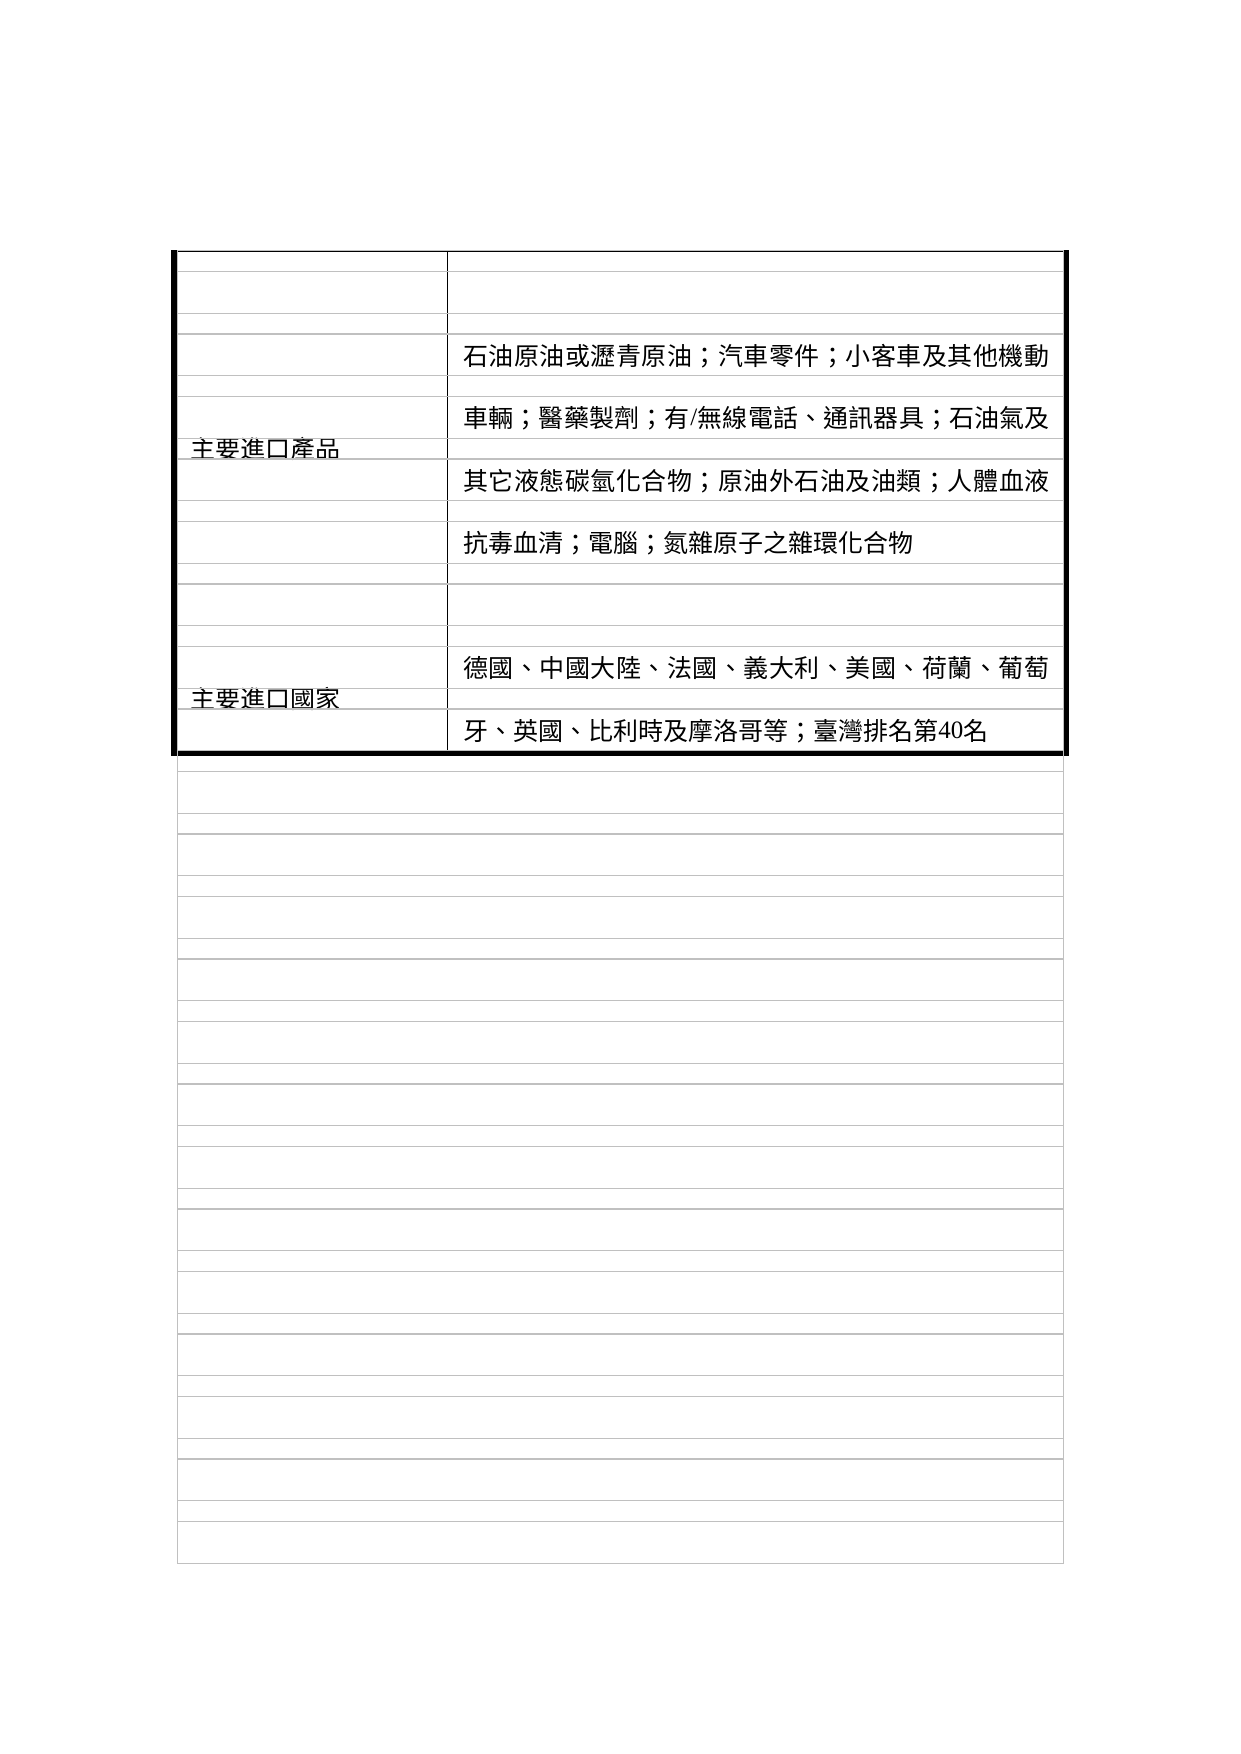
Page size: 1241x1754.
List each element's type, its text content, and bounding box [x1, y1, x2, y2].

table_cell 主要進口國家 [226, 689, 292, 708]
table_cell [448, 564, 1063, 583]
table_cell 主要進口國家 [313, 689, 447, 708]
table_cell 其它液態碳氫化合物；原油外石油及油類；人體血液 [448, 460, 1063, 500]
table_cell 德國、中國大陸、法國、義大利、美國、荷蘭、葡萄 [448, 647, 1063, 688]
table_cell [448, 376, 1063, 396]
table_cell 主要進口產品 [295, 439, 447, 458]
table_cell 主要進口國家 [178, 647, 447, 688]
table_cell 主要進口產品 [178, 335, 447, 375]
table_cell 主要進口國家 [178, 626, 447, 646]
table_cell 抗毒血清；電腦；氮雜原子之雜環化合物 [448, 522, 1063, 563]
table_cell 主要進口產品 [204, 439, 225, 458]
table_cell 主要進口產品 [178, 397, 447, 438]
table_cell 主要進口產品 [178, 272, 447, 313]
table_cell 主要進口國家 [178, 689, 203, 708]
table_cell 主要進口國家 [204, 689, 225, 708]
table_cell 主要進口產品 [178, 314, 447, 333]
table_cell [448, 689, 1063, 708]
table_cell [448, 585, 1063, 625]
table_cell [448, 626, 1063, 646]
table_cell 主要進口國家 [178, 585, 447, 625]
table_cell 主要進口產品 [226, 439, 301, 458]
table_cell [448, 252, 1063, 271]
table_cell 主要進口產品 [270, 442, 285, 455]
table_cell 主要進口產品 [178, 522, 447, 563]
table_cell [448, 501, 1063, 521]
table_cell 主要進口國家 [294, 690, 311, 707]
table_cell 石油原油或瀝青原油；汽車零件；小客車及其他機動 [448, 335, 1063, 375]
table_cell 主要進口產品 [178, 376, 447, 396]
table_cell 主要進口產品 [178, 439, 203, 458]
table_cell [448, 439, 1063, 458]
table_cell 主要進口國家 [178, 710, 447, 750]
table_cell 主要進口國家 [270, 692, 285, 705]
table_cell [448, 314, 1063, 333]
table_cell 主要進口產品 [178, 252, 447, 271]
table_cell 主要進口產品 [178, 501, 447, 521]
table_cell 牙、英國、比利時及摩洛哥等；臺灣排名第40名 [448, 710, 1063, 750]
table_cell 主要進口產品 [178, 460, 447, 500]
table_cell 主要進口國家 [178, 564, 447, 583]
table_cell 車輛；醫藥製劑；有/無線電話、通訊器具；石油氣及 [448, 397, 1063, 438]
table_cell [448, 272, 1063, 313]
